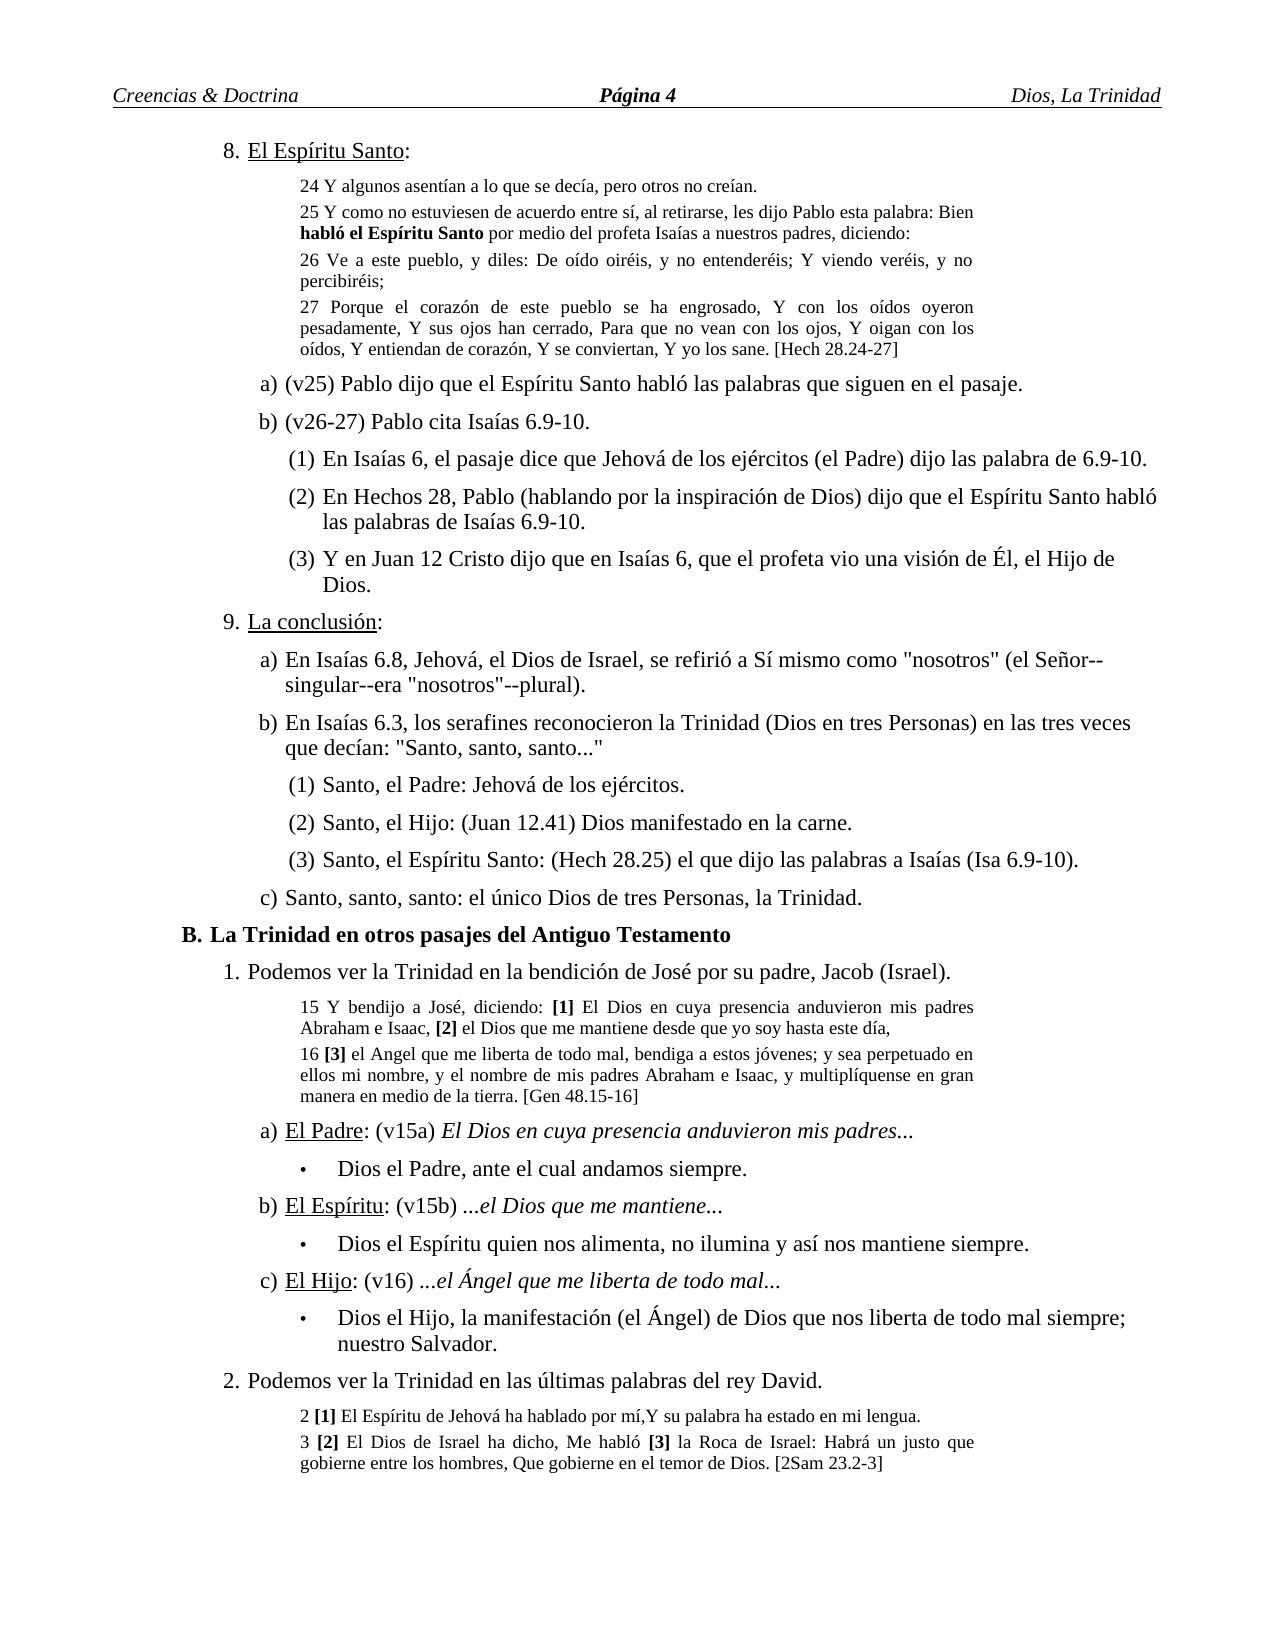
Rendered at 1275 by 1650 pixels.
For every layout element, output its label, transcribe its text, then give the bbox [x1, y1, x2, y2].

list El Padre: (v15a) El Dios en cuya presencia anduvieron mis padres... [225, 1118, 1162, 1144]
text 25 Y como no estuviesen de acuerdo entre sí, al retirarse, les dijo Pablo esta palabra: Bien habló el Espíritu Santo por medio del profeta Isaías a nuestros padres, diciendo: [300, 202, 975, 244]
list El Espíritu: (v15b) ...el Dios que me mantiene... [225, 1193, 1162, 1218]
list Santo, el Padre: Jehová de los ejércitos. [262, 772, 1162, 798]
list En Isaías 6, el pasaje dice que Jehová de los ejércitos (el Padre) dijo las palabra de 6.9-10. [262, 446, 1162, 472]
text 2 [1] El Espíritu de Jehová ha hablado por mí,Y su palabra ha estado en mi lengua. [300, 1406, 975, 1426]
list (v26-27) Pablo cita Isaías 6.9-10. [225, 409, 1162, 434]
list Podemos ver la Trinidad en las últimas palabras del rey David. [187, 1368, 1162, 1393]
list Y en Juan 12 Cristo dijo que en Isaías 6, que el profeta vio una visión de Él, el Hijo de Dios. [262, 546, 1162, 597]
list El Hijo: (v16) ...el Ángel que me liberta de todo mal... [225, 1268, 1162, 1293]
list La Trinidad en otros pasajes del Antiguo Testamento [150, 922, 1162, 947]
list Santo, santo, santo: el único Dios de tres Personas, la Trinidad. [225, 884, 1162, 910]
list La conclusión: [187, 609, 1162, 635]
list (v25) Pablo dijo que el Espíritu Santo habló las palabras que siguen en el pasaje. [225, 371, 1162, 397]
list Santo, el Hijo: (Juan 12.41) Dios manifestado en la carne. [262, 810, 1162, 835]
list Dios el Hijo, la manifestación (el Ángel) de Dios que nos liberta de todo mal siempre; nuestro Salvador. [300, 1305, 1162, 1356]
list En Hechos 28, Pablo (hablando por la inspiración de Dios) dijo que el Espíritu Santo habló las palabras de Isaías 6.9-10. [262, 484, 1162, 534]
list Podemos ver la Trinidad en la bendición de José por su padre, Jacob (Israel). [187, 959, 1162, 985]
list Santo, el Espíritu Santo: (Hech 28.25) el que dijo las palabras a Isaías (Isa 6.9-10). [262, 847, 1162, 872]
text 15 Y bendijo a José, diciendo: [1] El Dios en cuya presencia anduvieron mis padres Abraham e Isaac, [2] el Dios que me mantiene desde que yo soy hasta este día, [300, 997, 975, 1038]
text 27 Porque el corazón de este pueblo se ha engrosado, Y con los oídos oyeron pesadamente, Y sus ojos han cerrado, Para que no vean con los ojos, Y oigan con los oídos, Y entiendan de corazón, Y se conviertan, Y yo los sane. [Hech 28.24-27] [300, 297, 975, 359]
list Dios el Espíritu quien nos alimenta, no ilumina y así nos mantiene siempre. [300, 1231, 1162, 1256]
text 16 [3] el Angel que me liberta de todo mal, bendiga a estos jóvenes; y sea perpetuado en ellos mi nombre, y el nombre de mis padres Abraham e Isaac, y multiplíquense en gran manera en medio de la tierra. [Gen 48.15-16] [300, 1044, 975, 1106]
text 3 [2] El Dios de Israel ha dicho, Me habló [3] la Roca de Israel: Habrá un justo que gobierne entre los hombres, Que gobierne en el temor de Dios. [2Sam 23.2-3] [300, 1432, 975, 1474]
text 24 Y algunos asentían a lo que se decía, pero otros no creían. [300, 176, 975, 196]
text 26 Ve a este pueblo, y diles: De oído oiréis, y no entenderéis; Y viendo veréis, y no percibiréis; [300, 250, 975, 291]
list El Espíritu Santo: [187, 138, 1162, 163]
list En Isaías 6.3, los serafines reconocieron la Trinidad (Dios en tres Personas) en las tres veces que decían: "Santo, santo, santo..." [225, 709, 1162, 760]
list Dios el Padre, ante el cual andamos siempre. [300, 1156, 1162, 1181]
list En Isaías 6.8, Jehová, el Dios de Israel, se refirió a Sí mismo como "nosotros" (el Señor--singular--era "nosotros"--plural). [225, 647, 1162, 697]
